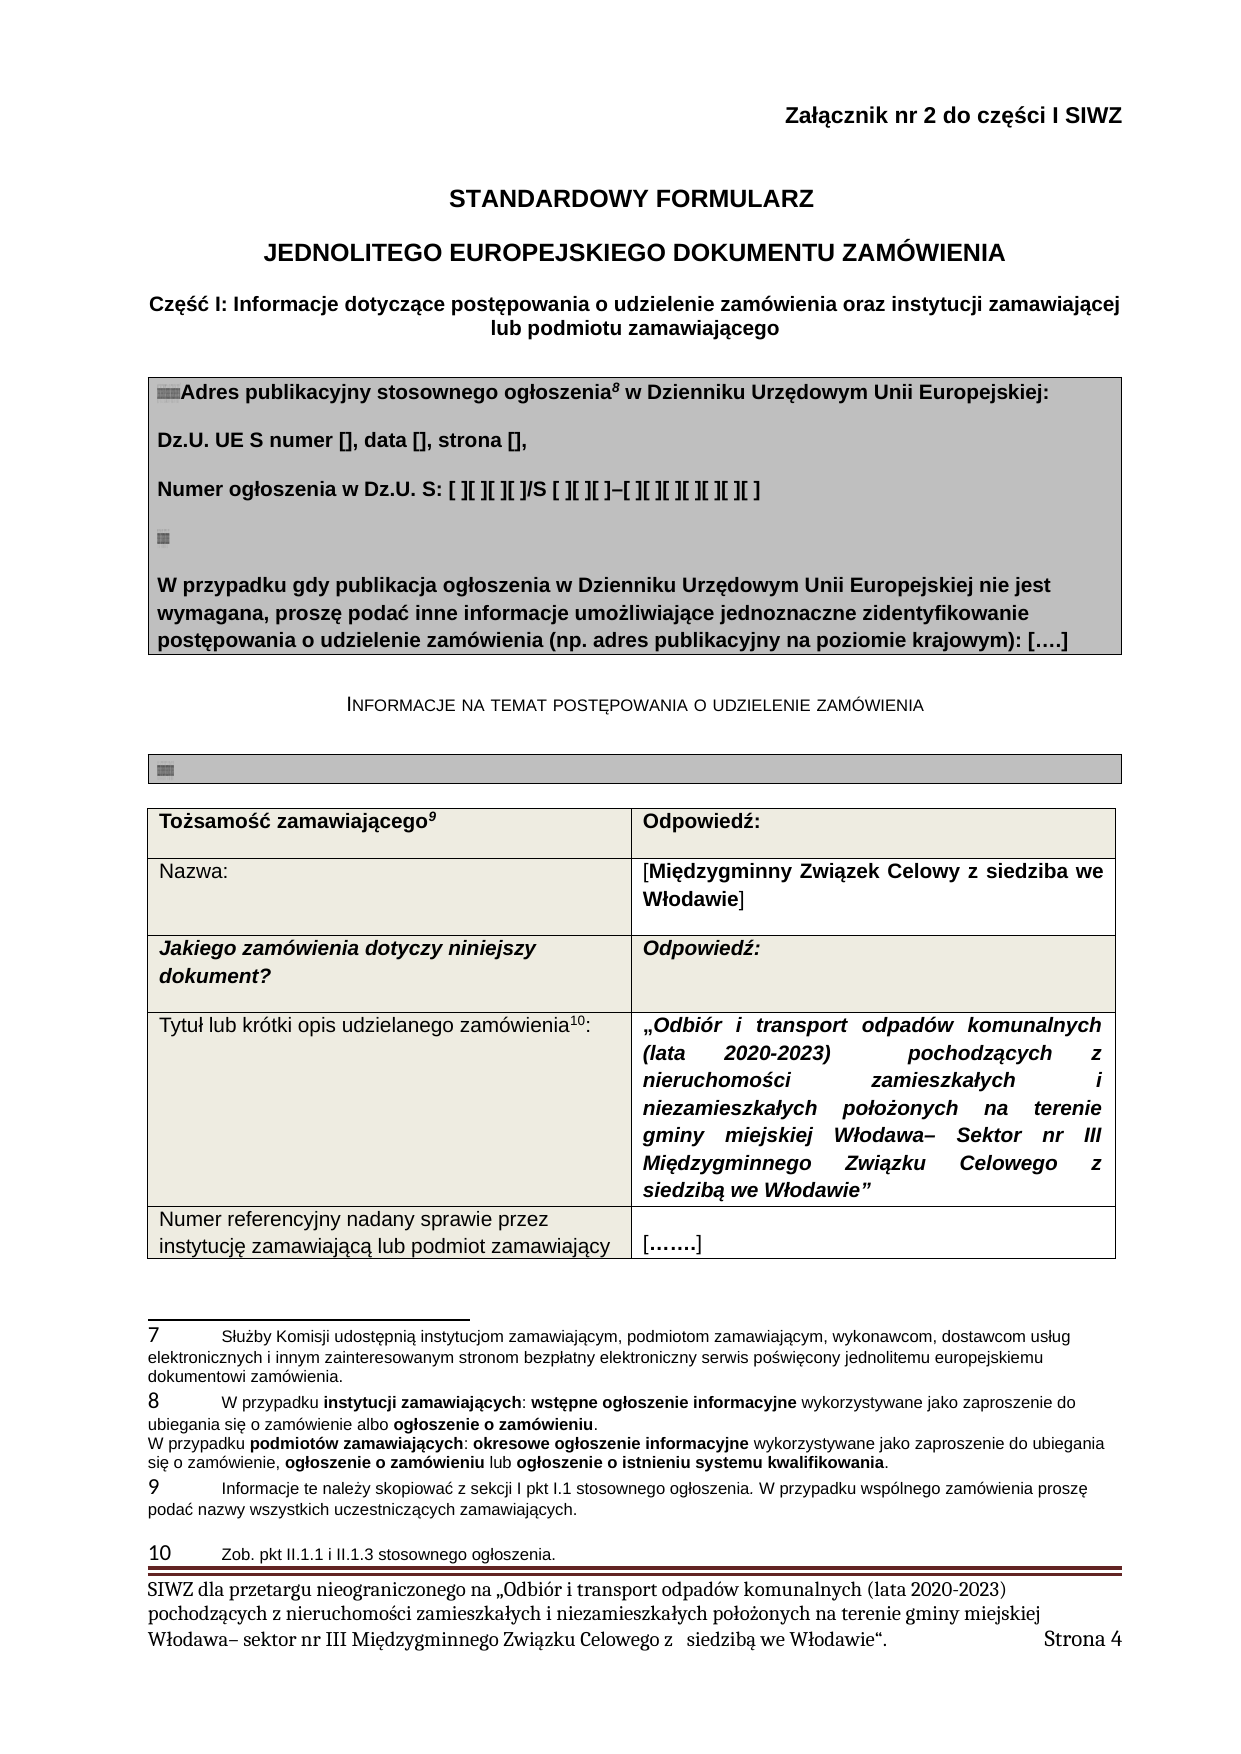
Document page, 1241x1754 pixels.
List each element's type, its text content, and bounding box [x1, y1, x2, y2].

table_cell Nazwa: [148, 859, 631, 935]
table_cell Jakiego zamówienia dotyczy niniejszy dokument? [148, 936, 631, 1012]
text W przypadku gdy publikacja ogłoszenia w Dzienniku Urzędowym Unii Europejskiej nie jest wymagana, proszę podać inne informacje umożliwiające jednoznaczne zidentyfikowanie postępowania o udzielenie zamówienia (np. adres publikacyjny na poziomie krajowym): [….] [149, 570, 1121, 654]
text Służby Komisji udostępnią instytucjom zamawiającym, podmiotom zamawiającym, wykonawcom, dostawcom usług elektronicznych i innym zainteresowanym stronom bezpłatny elektroniczny serwis poświęcony jednolitemu europejskiemu dokumentowi zamówienia. [148, 1320, 1122, 1386]
text Informacje na temat postępowania o udzielenie zamówienia [148, 692, 1122, 716]
table_header Tożsamość zamawiającego [148, 809, 631, 858]
text Informacje wymagane w części I zostaną automatycznie wyszukane, pod warunkiem, że wyżej wymieniony elektroniczny serwis poświęcony jednolitemu europejskiemu dokumentowi zamówienia zostanie wykorzystany do utworzenia i wypełnienia tego dokumentu. W przeciwnym przypadku informacje te musi wypełnić wykonawca. [149, 755, 1121, 783]
table_cell Numer referencyjny nadany sprawie przez instytucję zamawiającą lub podmiot zamawiający [148, 1207, 631, 1258]
text W przypadku instytucji zamawiających: wstępne ogłoszenie informacyjne wykorzystywane jako zaproszenie do ubiegania się o zamówienie albo ogłoszenie o zamówieniu. W przypadku podmiotów zamawiających: okresowe ogłoszenie informacyjne wykorzystywane jako zaproszenie do ubiegania się o zamówienie, ogłoszenie o zamówieniu lub ogłoszenie o istnieniu systemu kwalifikowania. [148, 1386, 1122, 1472]
table_cell Tytuł lub krótki opis udzielanego zamówienia: [148, 1013, 631, 1206]
table_header Odpowiedź: [632, 809, 1115, 858]
text Numer ogłoszenia w Dz.U. S: [ ][ ][ ][ ]/S [ ][ ][ ]–[ ][ ][ ][ ][ ][ ][ ] [149, 473, 1121, 501]
table_cell [Międzygminny Związek Celowy z siedziba we Włodawie] [632, 859, 1115, 935]
text W przypadku postępowań o udzielenie zamówienia, w ramach których zaproszenie do ubiegania się o zamówienie opublikowano w Dzienniku Urzędowym Unii Europejskiej, informacje wymagane w części I zostaną automatycznie wyszukane, pod warunkiem, że do utworzenia i wypełnienia jednolitego europejskiego dokumentu zamówienia wykorzystany zostanie elektroniczny serwis poświęcony jednolitemu europejskiemu dokumentowi zamówienia. Adres publikacyjny stosownego ogłoszenia w Dzienniku Urzędowym Unii Europejskiej: [149, 378, 1121, 404]
text Załącznik nr 2 do części I SIWZ [148, 102, 1122, 128]
text Standardowy formularz [148, 184, 1122, 213]
table_cell „Odbiór i transport odpadów komunalnych (lata 2020-2023) pochodzących z nieruchomości zamieszkałych i niezamieszkałych położonych na terenie gminy miejskiej Włodawa– Sektor nr III Międzygminnego Związku Celowego z siedzibą we Włodawie” [632, 1013, 1115, 1206]
text jednolitego europejskiego dokumentu zamówienia [148, 238, 1122, 266]
text Dz.U. UE S numer [], data [], strona [], [149, 425, 1121, 452]
table_cell […….] [632, 1207, 1115, 1258]
text Część I: Informacje dotyczące postępowania o udzielenie zamówienia oraz instytucji zamawiającej lub podmiotu zamawiającego [148, 291, 1122, 339]
text Jeżeli nie opublikowano zaproszenia do ubiegania się o zamówienie w Dz.U., instytucja zamawiająca lub podmiot zamawiający muszą wypełnić informacje umożliwiające jednoznaczne zidentyfikowanie postępowania o udzielenie zamówienia: [149, 522, 1121, 549]
table_cell Odpowiedź: [632, 936, 1115, 1012]
